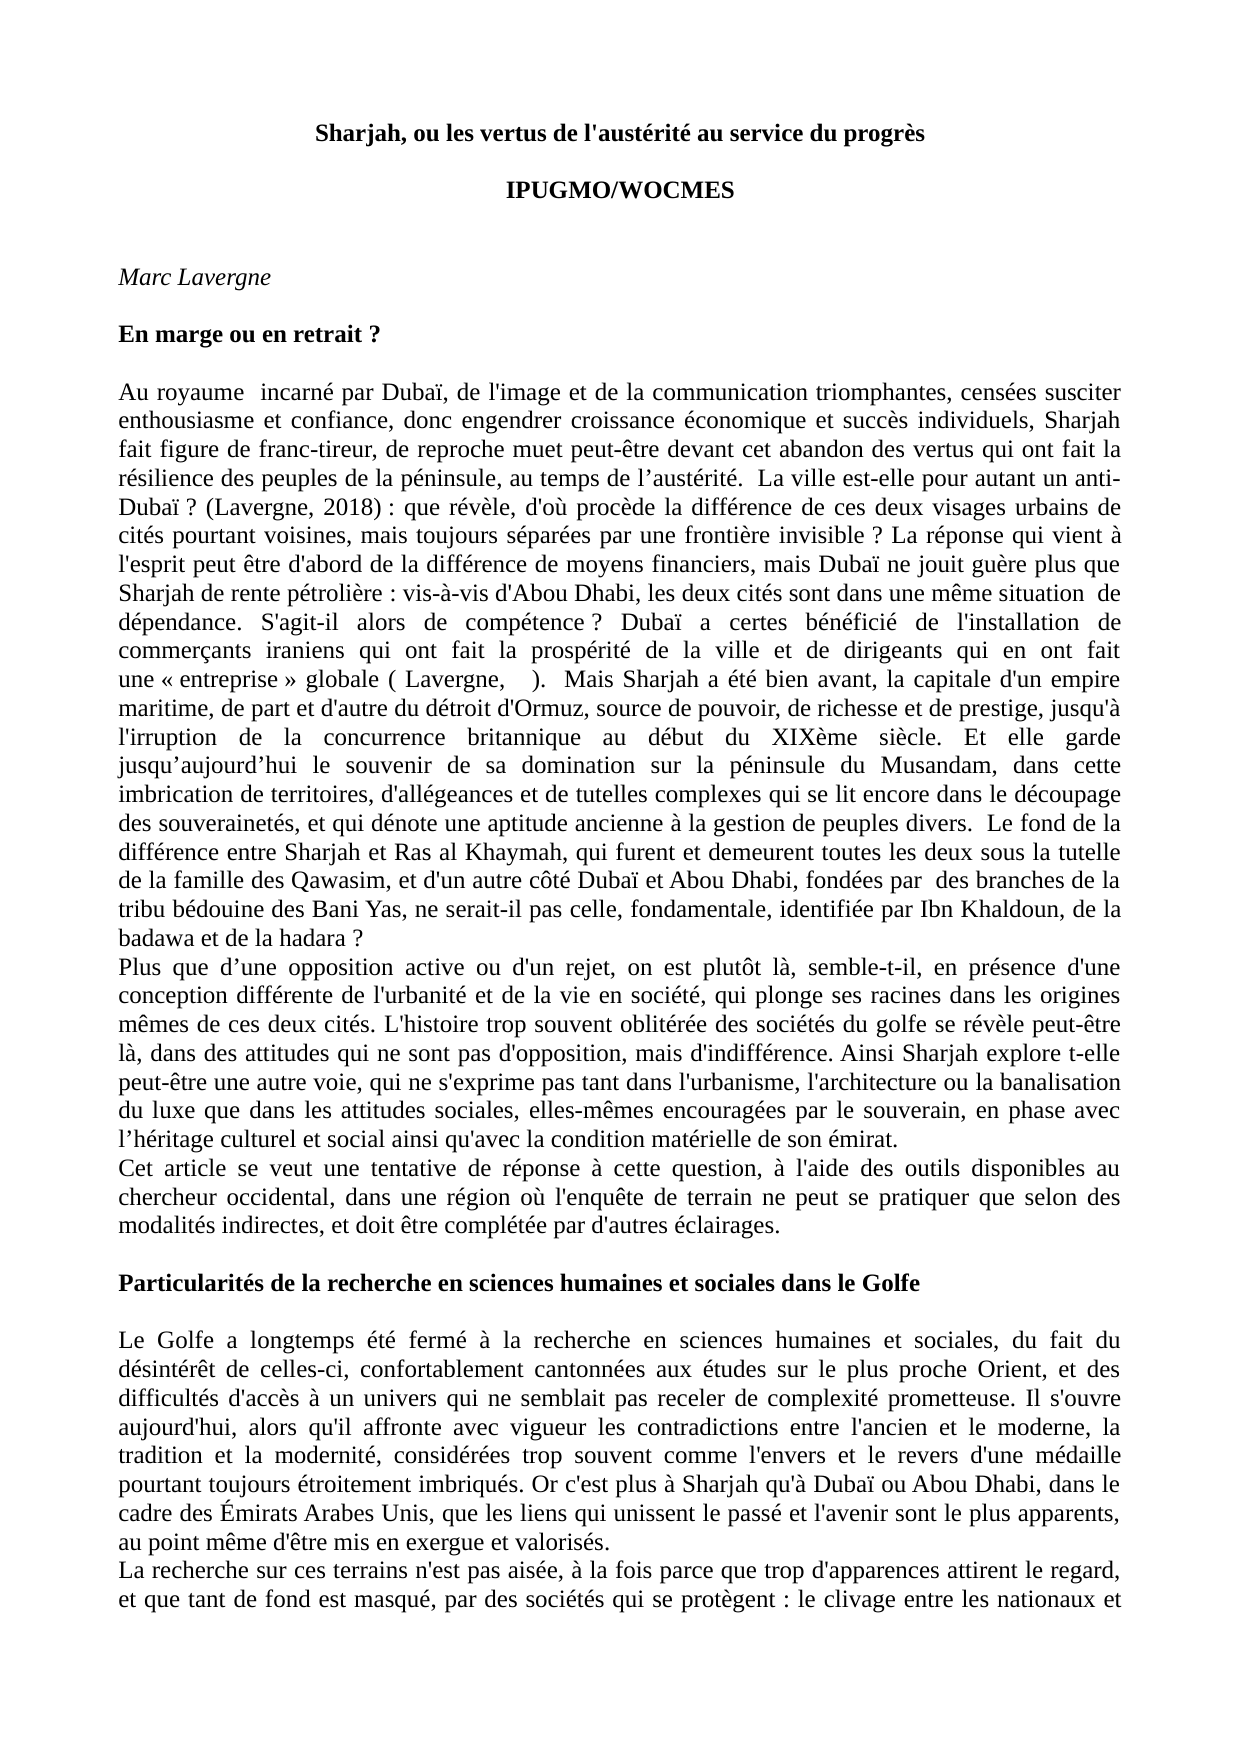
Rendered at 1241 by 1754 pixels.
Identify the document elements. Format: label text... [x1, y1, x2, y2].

text Le Golfe a longtemps été fermé à la recherche en sciences humaines et sociales, du fait du désintérêt de celles-ci, confortablement cantonnées aux études sur le plus proche Orient, et des difficultés d'accès à un univers qui ne semblait pas receler de complexité prometteuse. Il s'ouvre aujourd'hui, alors qu'il affronte avec vigueur les contradictions entre l'ancien et le moderne, la tradition et la modernité, considérées trop souvent comme l'envers et le revers d'une médaille pourtant toujours étroitement imbriqués. Or c'est plus à Sharjah qu'à Dubaï ou Abou Dhabi, dans le cadre des Émirats Arabes Unis, que les liens qui unissent le passé et l'avenir sont le plus apparents, au point même d'être mis en exergue et valorisés. [118, 1326, 1122, 1556]
text Au royaume incarné par Dubaï, de l'image et de la communication triomphantes, censées susciter enthousiasme et confiance, donc engendrer croissance économique et succès individuels, Sharjah fait figure de franc-tireur, de reproche muet peut-être devant cet abandon des vertus qui ont fait la résilience des peuples de la péninsule, au temps de l’austérité. La ville est-elle pour autant un anti-Dubaï ? (Lavergne, 2018) : que révèle, d'où procède la différence de ces deux visages urbains de cités pourtant voisines, mais toujours séparées par une frontière invisible ? La réponse qui vient à l'esprit peut être d'abord de la différence de moyens financiers, mais Dubaï ne jouit guère plus que Sharjah de rente pétrolière : vis-à-vis d'Abou Dhabi, les deux cités sont dans une même situation de dépendance. S'agit-il alors de compétence ? Dubaï a certes bénéficié de l'installation de commerçants iraniens qui ont fait la prospérité de la ville et de dirigeants qui en ont fait une « entreprise » globale ( Lavergne, ). Mais Sharjah a été bien avant, la capitale d'un empire maritime, de part et d'autre du détroit d'Ormuz, source de pouvoir, de richesse et de prestige, jusqu'à l'irruption de la concurrence britannique au début du XIXème siècle. Et elle garde jusqu’aujourd’hui le souvenir de sa domination sur la péninsule du Musandam, dans cette imbrication de territoires, d'allégeances et de tutelles complexes qui se lit encore dans le découpage des souverainetés, et qui dénote une aptitude ancienne à la gestion de peuples divers. Le fond de la différence entre Sharjah et Ras al Khaymah, qui furent et demeurent toutes les deux sous la tutelle de la famille des Qawasim, et d'un autre côté Dubaï et Abou Dhabi, fondées par des branches de la tribu bédouine des Bani Yas, ne serait-il pas celle, fondamentale, identifiée par Ibn Khaldoun, de la badawa et de la hadara ? [118, 377, 1122, 952]
text Plus que d’une opposition active ou d'un rejet, on est plutôt là, semble-t-il, en présence d'une conception différente de l'urbanité et de la vie en société, qui plonge ses racines dans les origines mêmes de ces deux cités. L'histoire trop souvent oblitérée des sociétés du golfe se révèle peut-être là, dans des attitudes qui ne sont pas d'opposition, mais d'indifférence. Ainsi Sharjah explore t-elle peut-être une autre voie, qui ne s'exprime pas tant dans l'urbanisme, l'architecture ou la banalisation du luxe que dans les attitudes sociales, elles-mêmes encouragées par le souverain, en phase avec l’héritage culturel et social ainsi qu'avec la condition matérielle de son émirat. [118, 952, 1122, 1153]
text La recherche sur ces terrains n'est pas aisée, à la fois parce que trop d'apparences attirent le regard, et que tant de fond est masqué, par des sociétés qui se protègent : le clivage entre les nationaux et [118, 1556, 1122, 1613]
text Particularités de la recherche en sciences humaines et sociales dans le Golfe [118, 1268, 1122, 1297]
text IPUGMO/WOCMES [118, 176, 1122, 204]
text En marge ou en retrait ? [118, 319, 1122, 348]
text Sharjah, ou les vertus de l'austérité au service du progrès [118, 118, 1122, 147]
text Cet article se veut une tentative de réponse à cette question, à l'aide des outils disponibles au chercheur occidental, dans une région où l'enquête de terrain ne peut se pratiquer que selon des modalités indirectes, et doit être complétée par d'autres éclairages. [118, 1153, 1122, 1239]
text Marc Lavergne [118, 262, 1122, 291]
